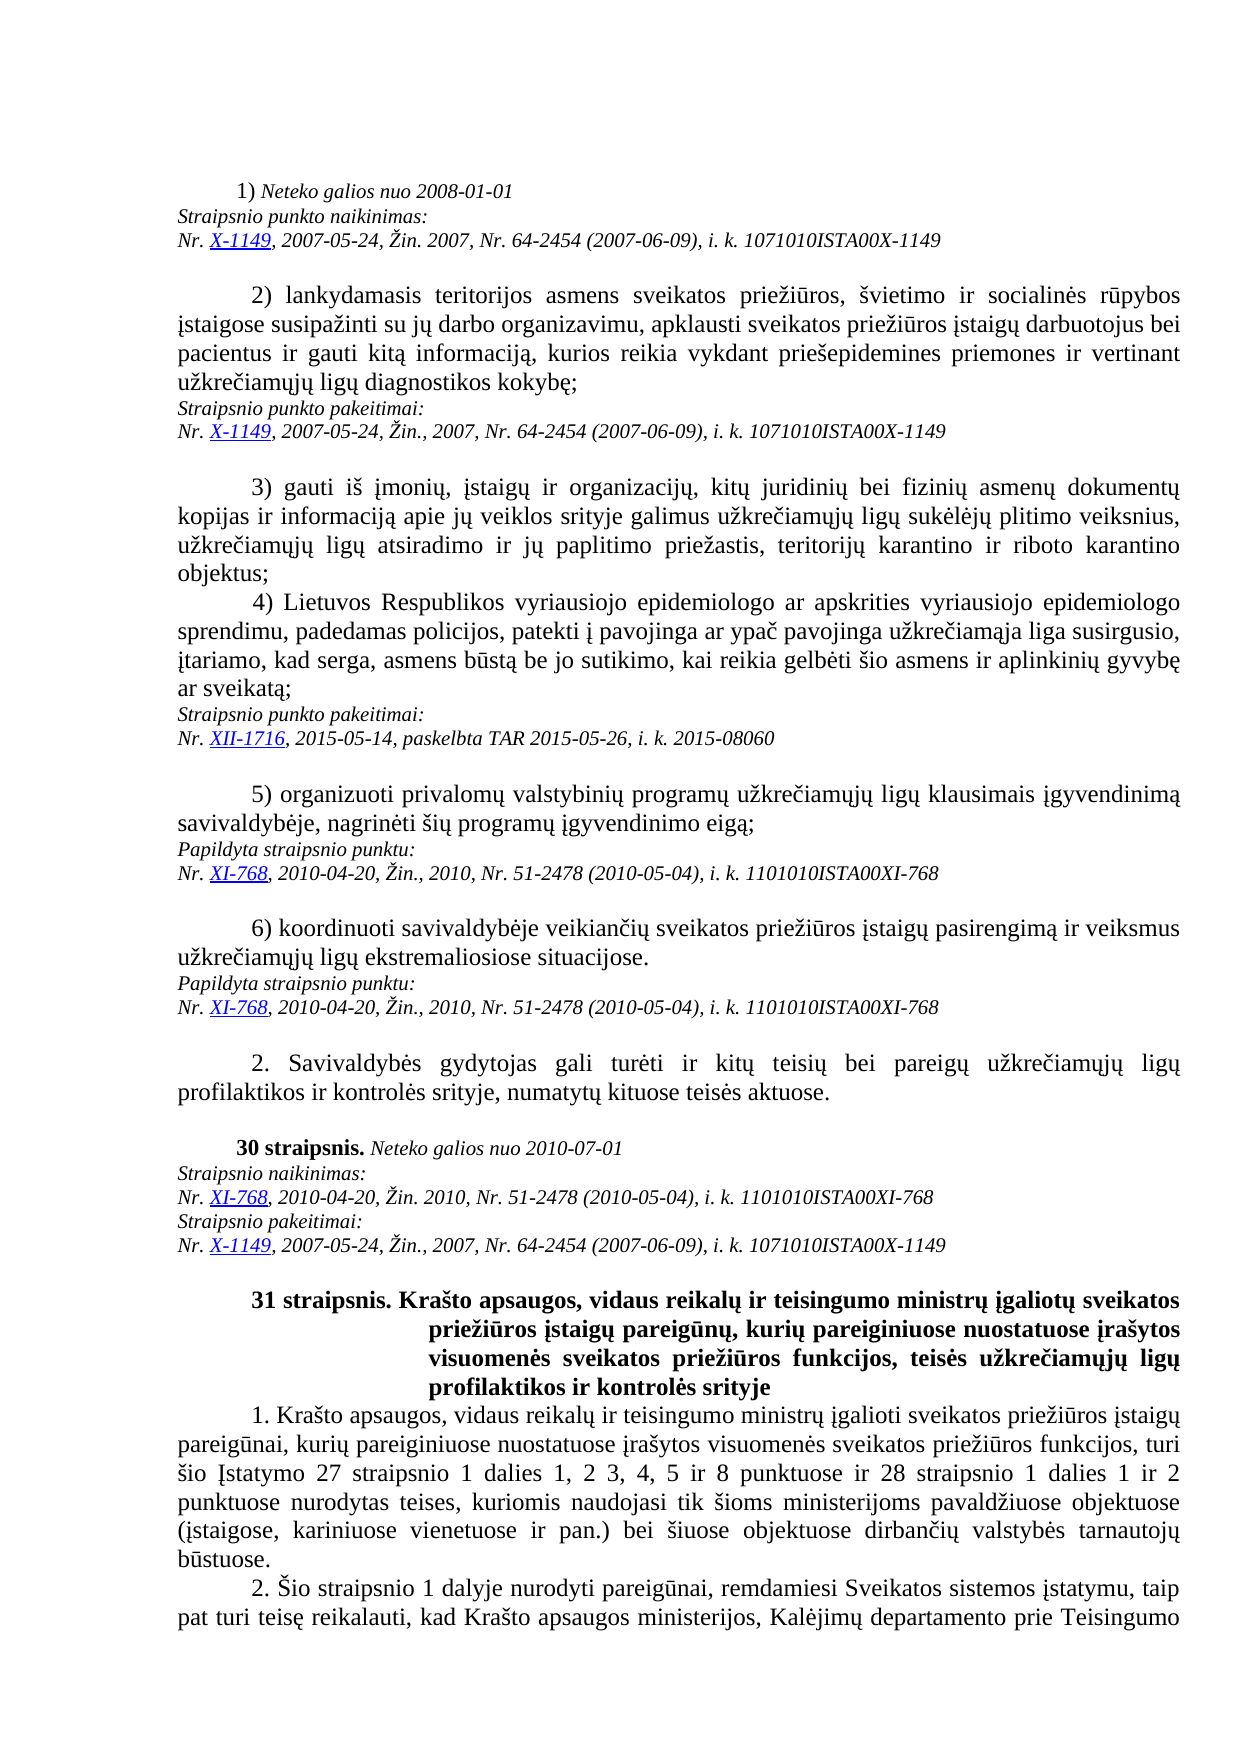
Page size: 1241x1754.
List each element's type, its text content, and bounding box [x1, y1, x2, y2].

text 31 straipsnis. Krašto apsaugos, vidaus reikalų ir teisingumo ministrų įgaliotų sveikatos priežiūros įstaigų pareigūnų, kurių pareiginiuose nuostatuose įrašytos visuomenės sveikatos priežiūros funkcijos, teisės užkrečiamųjų ligų profilaktikos ir kontrolės srityje [251, 1286, 1181, 1401]
text Nr. X-1149, 2007-05-24, Žin., 2007, Nr. 64-2454 (2007-06-09), i. k. 1071010ISTA00X-1149 [177, 419, 1181, 443]
text 4) Lietuvos Respublikos vyriausiojo epidemiologo ar apskrities vyriausiojo epidemiologo sprendimu, padedamas policijos, patekti į pavojinga ar ypač pavojinga užkrečiamąja liga susirgusio, įtariamo, kad serga, asmens būstą be jo sutikimo, kai reikia gelbėti šio asmens ir aplinkinių gyvybę ar sveikatą; [177, 587, 1181, 702]
text 5) organizuoti privalomų valstybinių programų užkrečiamųjų ligų klausimais įgyvendinimą savivaldybėje, nagrinėti šių programų įgyvendinimo eigą; [177, 779, 1181, 837]
text 1. Krašto apsaugos, vidaus reikalų ir teisingumo ministrų įgalioti sveikatos priežiūros įstaigų pareigūnai, kurių pareiginiuose nuostatuose įrašytos visuomenės sveikatos priežiūros funkcijos, turi šio Įstatymo 27 straipsnio 1 dalies 1, 2 3, 4, 5 ir 8 punktuose ir 28 straipsnio 1 dalies 1 ir 2 punktuose nurodytas teises, kuriomis naudojasi tik šioms ministerijoms pavaldžiuose objektuose (įstaigose, kariniuose vienetuose ir pan.) bei šiuose objektuose dirbančių valstybės tarnautojų būstuose. [177, 1401, 1181, 1573]
text 2. Savivaldybės gydytojas gali turėti ir kitų teisių bei pareigų užkrečiamųjų ligų profilaktikos ir kontrolės srityje, numatytų kituose teisės aktuose. [177, 1048, 1181, 1105]
text Straipsnio punkto pakeitimai: [177, 702, 1181, 726]
text Nr. XI-768, 2010-04-20, Žin., 2010, Nr. 51-2478 (2010-05-04), i. k. 1101010ISTA00XI-768 [177, 995, 1181, 1019]
text 2. Šio straipsnio 1 dalyje nurodyti pareigūnai, remdamiesi Sveikatos sistemos įstatymu, taip pat turi teisę reikalauti, kad Krašto apsaugos ministerijos, Kalėjimų departamento prie Teisingumo [177, 1573, 1181, 1631]
text Nr. X-1149, 2007-05-24, Žin., 2007, Nr. 64-2454 (2007-06-09), i. k. 1071010ISTA00X-1149 [177, 1233, 1181, 1257]
text 1) Neteko galios nuo 2008-01-01 [177, 177, 1181, 203]
text Papildyta straipsnio punktu: [177, 837, 1181, 861]
text 6) koordinuoti savivaldybėje veikiančių sveikatos priežiūros įstaigų pasirengimą ir veiksmus užkrečiamųjų ligų ekstremaliosiose situacijose. [177, 913, 1181, 971]
text 2) lankydamasis teritorijos asmens sveikatos priežiūros, švietimo ir socialinės rūpybos įstaigose susipažinti su jų darbo organizavimu, apklausti sveikatos priežiūros įstaigų darbuotojus bei pacientus ir gauti kitą informaciją, kurios reikia vykdant priešepidemines priemones ir vertinant užkrečiamųjų ligų diagnostikos kokybę; [177, 280, 1181, 395]
text Straipsnio naikinimas: [177, 1161, 1181, 1184]
text 30 straipsnis. Neteko galios nuo 2010-07-01 [177, 1134, 1181, 1161]
text Straipsnio pakeitimai: [177, 1209, 1181, 1233]
text Nr. XI-768, 2010-04-20, Žin., 2010, Nr. 51-2478 (2010-05-04), i. k. 1101010ISTA00XI-768 [177, 861, 1181, 885]
text Nr. XII-1716, 2015-05-14, paskelbta TAR 2015-05-26, i. k. 2015-08060 [177, 726, 1181, 750]
text Nr. XI-768, 2010-04-20, Žin. 2010, Nr. 51-2478 (2010-05-04), i. k. 1101010ISTA00XI-768 [177, 1184, 1181, 1209]
text Papildyta straipsnio punktu: [177, 971, 1181, 995]
text Nr. X-1149, 2007-05-24, Žin. 2007, Nr. 64-2454 (2007-06-09), i. k. 1071010ISTA00X-1149 [177, 228, 1181, 252]
text 3) gauti iš įmonių, įstaigų ir organizacijų, kitų juridinių bei fizinių asmenų dokumentų kopijas ir informaciją apie jų veiklos srityje galimus užkrečiamųjų ligų sukėlėjų plitimo veiksnius, užkrečiamųjų ligų atsiradimo ir jų paplitimo priežastis, teritorijų karantino ir riboto karantino objektus; [177, 472, 1181, 587]
text Straipsnio punkto naikinimas: [177, 203, 1181, 228]
text Straipsnio punkto pakeitimai: [177, 395, 1181, 419]
